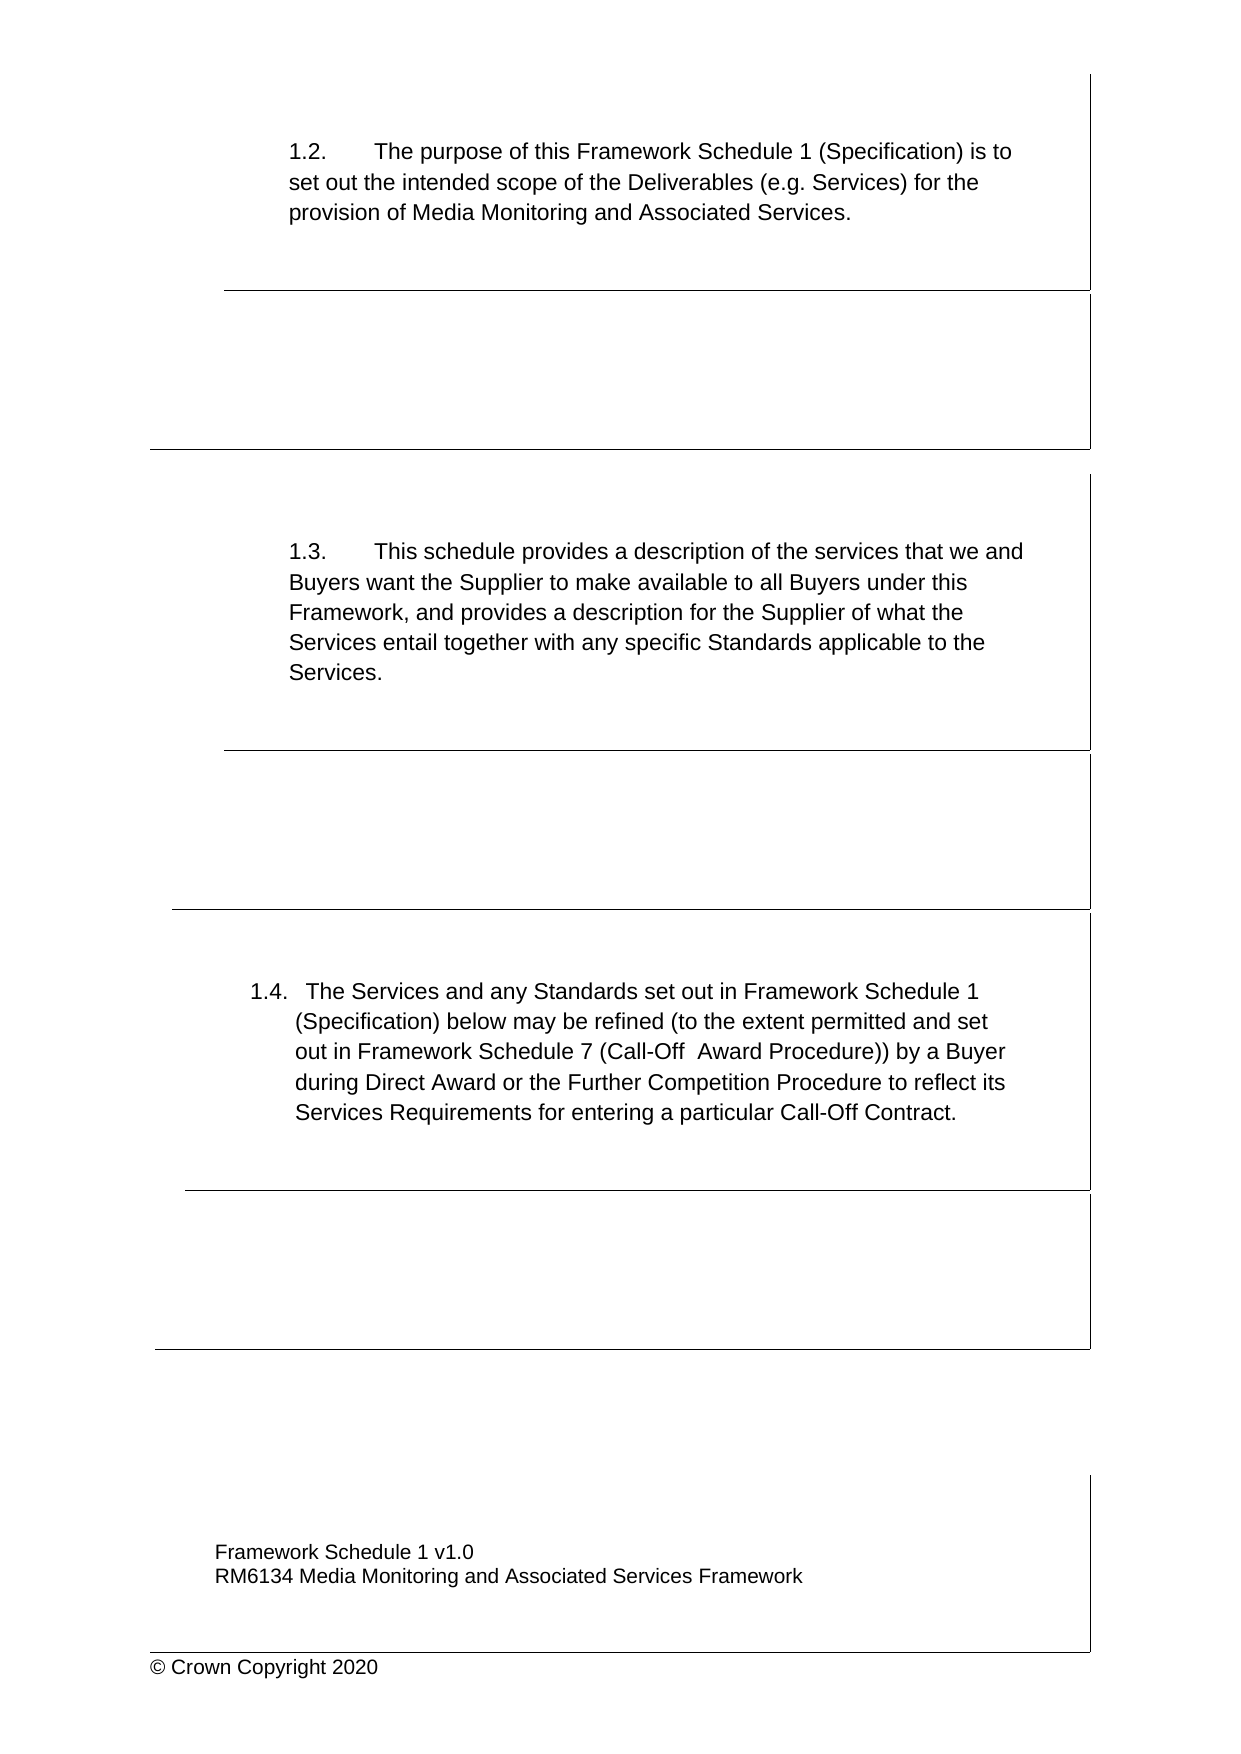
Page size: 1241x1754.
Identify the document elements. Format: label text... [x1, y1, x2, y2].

list The Services and any Standards set out in Framework Schedule 1 (Specification) below may be refined (to the extent permitted and set out in Framework Schedule 7 (Call-Off Award Procedure)) by a Buyer during Direct Award or the Further Competition Procedure to reflect its Services Requirements for entering a particular Call-Off Contract. [185, 913, 1090, 1190]
list The purpose of this Framework Schedule 1 (Specification) is to set out the intended scope of the Deliverables (e.g. Services) for the provision of Media Monitoring and Associated Services. [224, 74, 1090, 290]
list This schedule provides a description of the services that we and Buyers want the Supplier to make available to all Buyers under this Framework, and provides a description for the Supplier of what the Services entail together with any specific Standards applicable to the Services. [224, 474, 1090, 750]
